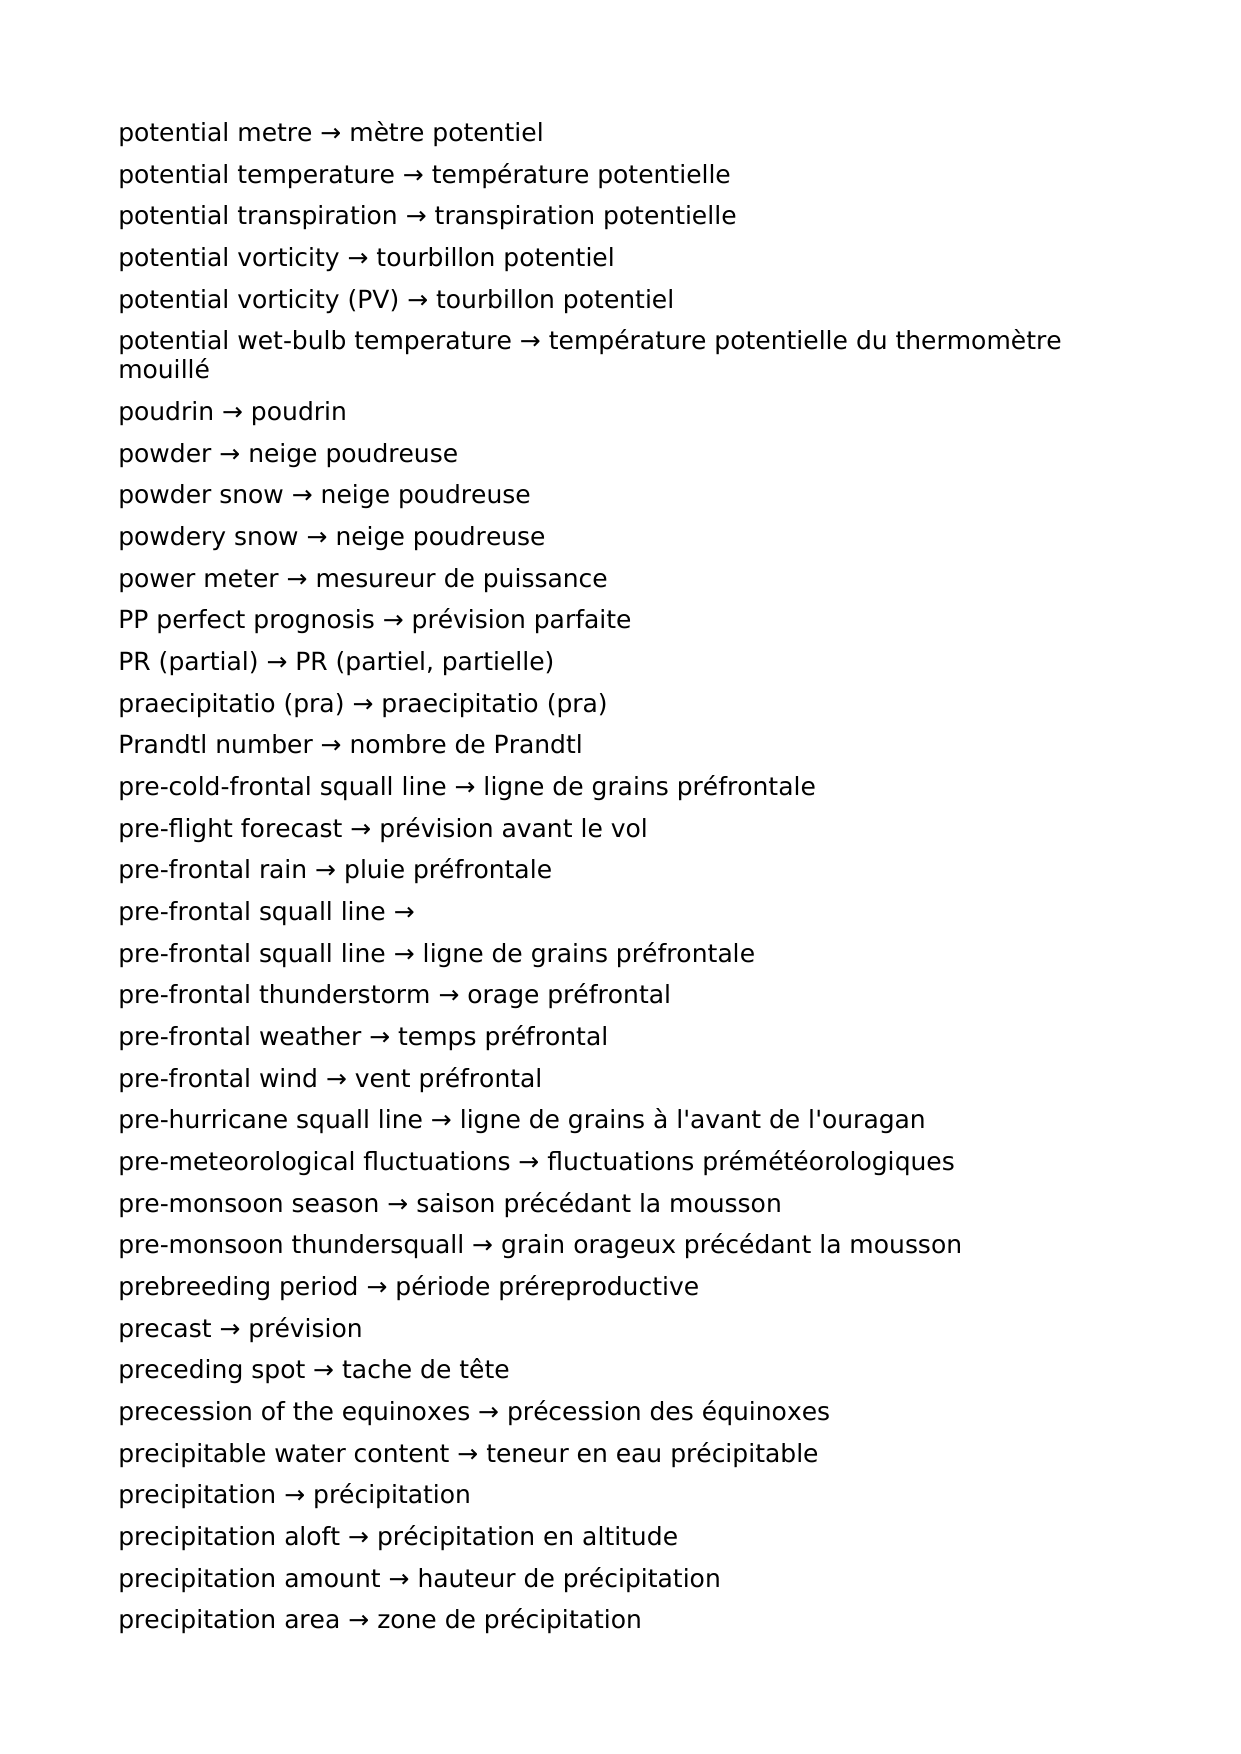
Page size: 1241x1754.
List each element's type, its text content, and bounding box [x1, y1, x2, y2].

text praecipitatio (pra) → praecipitatio (pra) [118, 689, 1122, 718]
text pre-flight forecast → prévision avant le vol [118, 814, 1122, 843]
text pre-meteorological fluctuations → fluctuations prémétéorologiques [118, 1147, 1122, 1176]
text potential vorticity (PV) → tourbillon potentiel [118, 285, 1122, 314]
text precession of the equinoxes → précession des équinoxes [118, 1397, 1122, 1426]
text prebreeding period → période préreproductive [118, 1272, 1122, 1301]
text powder → neige poudreuse [118, 439, 1122, 468]
text powdery snow → neige poudreuse [118, 522, 1122, 551]
text pre-frontal weather → temps préfrontal [118, 1022, 1122, 1051]
text potential transpiration → transpiration potentielle [118, 201, 1122, 231]
text pre-monsoon thundersquall → grain orageux précédant la mousson [118, 1231, 1122, 1260]
text precipitation area → zone de précipitation [118, 1606, 1122, 1635]
text potential metre → mètre potentiel [118, 118, 1122, 147]
text potential temperature → température potentielle [118, 160, 1122, 189]
text preceding spot → tache de tête [118, 1356, 1122, 1385]
text potential vorticity → tourbillon potentiel [118, 243, 1122, 272]
text pre-frontal squall line → [118, 897, 1122, 926]
text pre-frontal rain → pluie préfrontale [118, 856, 1122, 885]
text precipitable water content → teneur en eau précipitable [118, 1439, 1122, 1468]
text pre-frontal thunderstorm → orage préfrontal [118, 981, 1122, 1010]
text precast → prévision [118, 1314, 1122, 1343]
text pre-hurricane squall line → ligne de grains à l'avant de l'ouragan [118, 1106, 1122, 1135]
text potential wet-bulb temperature → température potentielle du thermomètre mouillé [118, 326, 1122, 385]
text pre-frontal wind → vent préfrontal [118, 1064, 1122, 1093]
text poudrin → poudrin [118, 397, 1122, 426]
text precipitation aloft → précipitation en altitude [118, 1522, 1122, 1551]
text Prandtl number → nombre de Prandtl [118, 731, 1122, 760]
text PR (partial) → PR (partiel, partielle) [118, 647, 1122, 676]
text precipitation → précipitation [118, 1481, 1122, 1510]
text powder snow → neige poudreuse [118, 481, 1122, 510]
text pre-monsoon season → saison précédant la mousson [118, 1189, 1122, 1218]
text precipitation amount → hauteur de précipitation [118, 1564, 1122, 1593]
text pre-frontal squall line → ligne de grains préfrontale [118, 939, 1122, 968]
text pre-cold-frontal squall line → ligne de grains préfrontale [118, 772, 1122, 801]
text power meter → mesureur de puissance [118, 564, 1122, 593]
text PP perfect prognosis → prévision parfaite [118, 606, 1122, 635]
